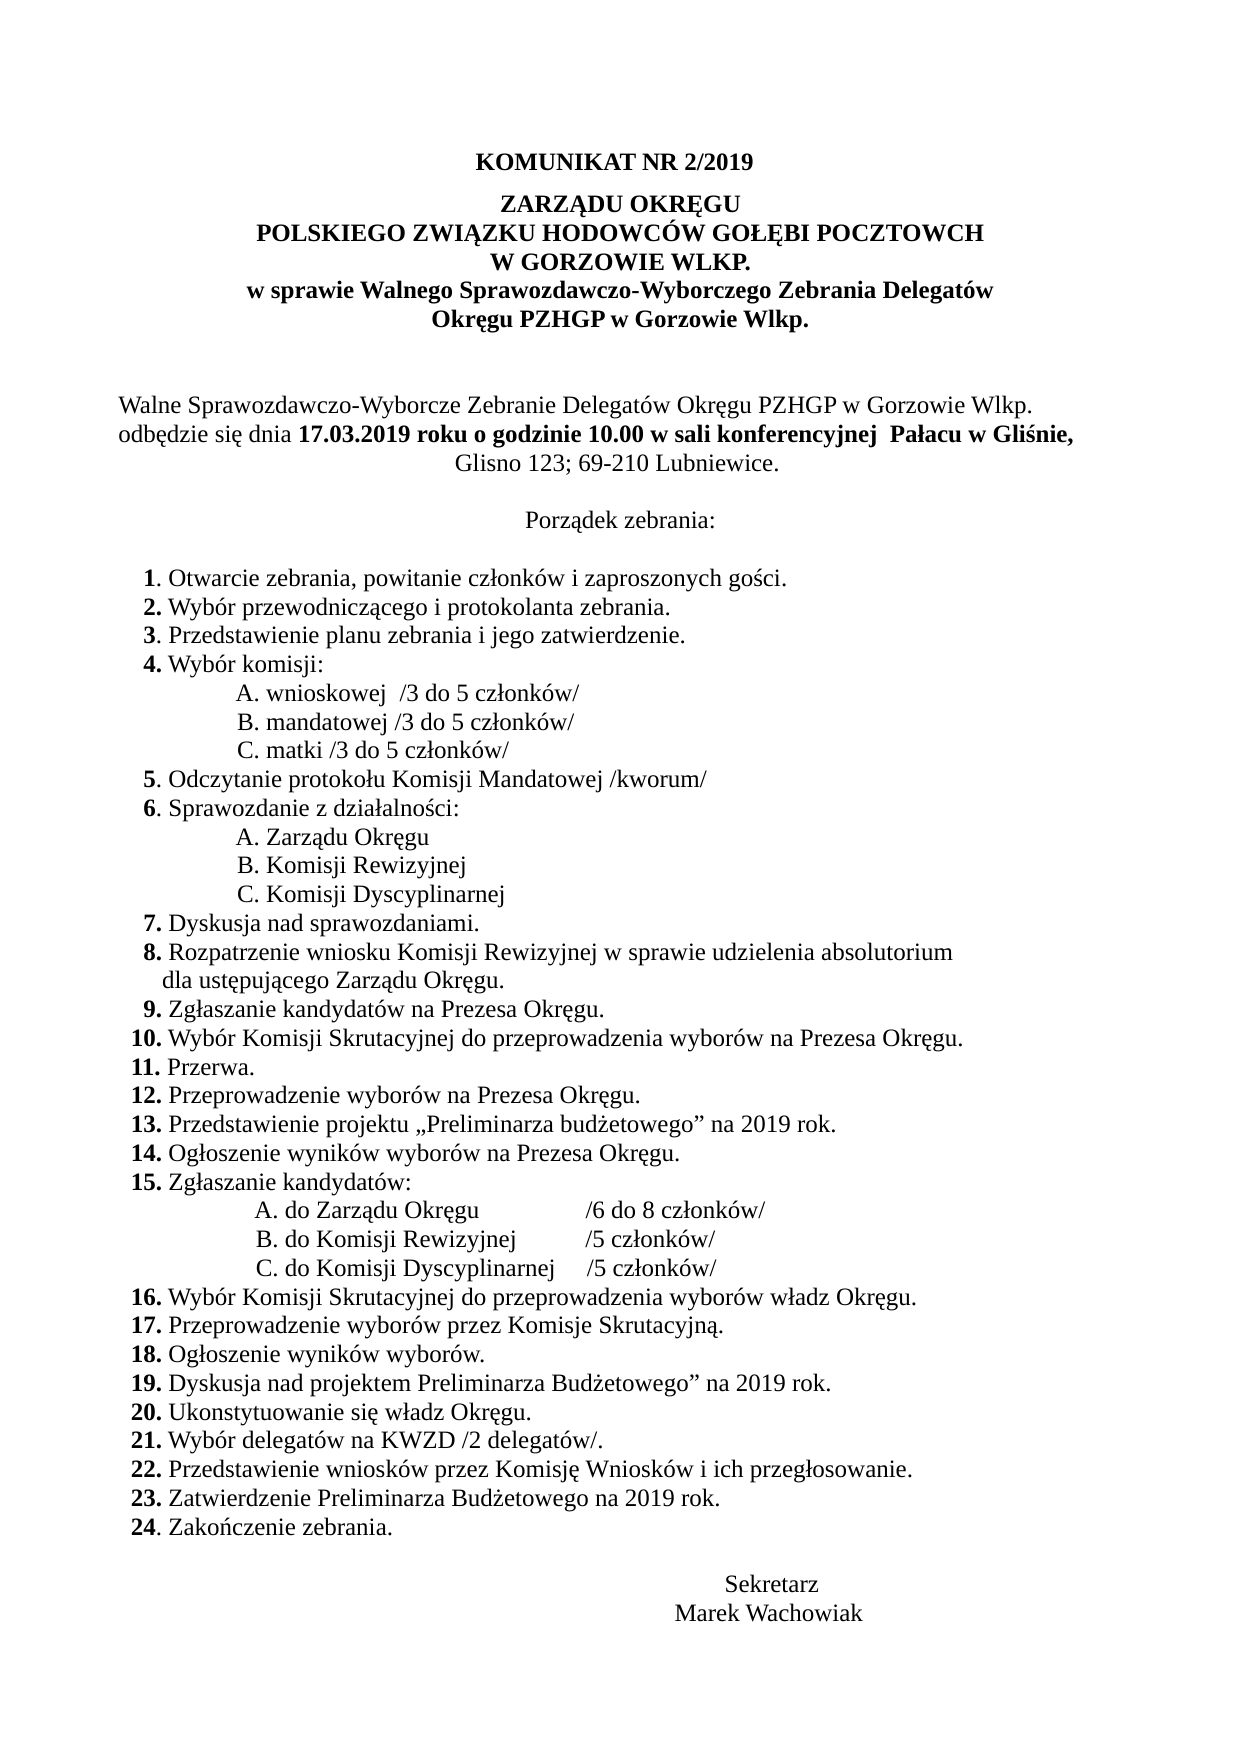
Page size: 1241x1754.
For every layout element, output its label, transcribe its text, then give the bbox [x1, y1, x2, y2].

text B. mandatowej /3 do 5 członków/ [118, 707, 1122, 735]
text 6. Sprawozdanie z działalności: [118, 793, 1122, 822]
text 18. Ogłoszenie wyników wyborów. [118, 1339, 1122, 1368]
text W GORZOWIE WLKP. [118, 247, 1122, 275]
text 12. Przeprowadzenie wyborów na Prezesa Okręgu. [118, 1080, 1122, 1109]
text B. do Komisji Rewizyjnej /5 członków/ [118, 1224, 1122, 1253]
text 11. Przerwa. [118, 1052, 1122, 1080]
text 19. Dyskusja nad projektem Preliminarza Budżetowego” na 2019 rok. [118, 1368, 1122, 1397]
text 2. Wybór przewodniczącego i protokolanta zebrania. [118, 592, 1122, 620]
text 8. Rozpatrzenie wniosku Komisji Rewizyjnej w sprawie udzielenia absolutorium [118, 937, 1122, 965]
text Marek Wachowiak [118, 1598, 1122, 1627]
text Glisno 123; 69-210 Lubniewice. [118, 448, 1122, 477]
text C. do Komisji Dyscyplinarnej /5 członków/ [118, 1253, 1122, 1282]
text 10. Wybór Komisji Skrutacyjnej do przeprowadzenia wyborów na Prezesa Okręgu. [118, 1023, 1122, 1052]
text 1. Otwarcie zebrania, powitanie członków i zaproszonych gości. [118, 563, 1122, 592]
text dla ustępującego Zarządu Okręgu. [118, 965, 1122, 994]
text Okręgu PZHGP w Gorzowie Wlkp. [118, 304, 1122, 333]
text POLSKIEGO ZWIĄZKU HODOWCÓW GOŁĘBI POCZTOWCH [118, 218, 1122, 247]
text B. Komisji Rewizyjnej [118, 850, 1122, 879]
text 16. Wybór Komisji Skrutacyjnej do przeprowadzenia wyborów władz Okręgu. [118, 1282, 1122, 1310]
text Sekretarz [118, 1569, 1122, 1598]
text 9. Zgłaszanie kandydatów na Prezesa Okręgu. [118, 994, 1122, 1023]
text 5. Odczytanie protokołu Komisji Mandatowej /kworum/ [118, 764, 1122, 793]
text 23. Zatwierdzenie Preliminarza Budżetowego na 2019 rok. [118, 1483, 1122, 1512]
text 3. Przedstawienie planu zebrania i jego zatwierdzenie. [118, 620, 1122, 649]
text C. matki /3 do 5 członków/ [118, 735, 1122, 764]
text 15. Zgłaszanie kandydatów: [118, 1167, 1122, 1195]
text 13. Przedstawienie projektu „Preliminarza budżetowego” na 2019 rok. [118, 1109, 1122, 1138]
text Porządek zebrania: [118, 505, 1122, 534]
text ZARZĄDU OKRĘGU [118, 189, 1122, 218]
text 14. Ogłoszenie wyników wyborów na Prezesa Okręgu. [118, 1138, 1122, 1167]
text 7. Dyskusja nad sprawozdaniami. [118, 908, 1122, 937]
text A. do Zarządu Okręgu /6 do 8 członków/ [118, 1195, 1122, 1224]
text Walne Sprawozdawczo-Wyborcze Zebranie Delegatów Okręgu PZHGP w Gorzowie Wlkp. odbędzie się dnia 17.03.2019 roku o godzinie 10.00 w sali konferencyjnej Pałacu w Gliśnie, [118, 390, 1122, 448]
text 4. Wybór komisji: [118, 649, 1122, 678]
text C. Komisji Dyscyplinarnej [118, 879, 1122, 908]
subtitle KOMUNIKAT NR 2/2019 [118, 143, 1122, 177]
text 20. Ukonstytuowanie się władz Okręgu. [118, 1397, 1122, 1425]
text 24. Zakończenie zebrania. [118, 1512, 1122, 1540]
text A. wnioskowej /3 do 5 członków/ [118, 678, 1122, 707]
text A. Zarządu Okręgu [118, 822, 1122, 850]
text 17. Przeprowadzenie wyborów przez Komisje Skrutacyjną. [118, 1310, 1122, 1339]
text 22. Przedstawienie wniosków przez Komisję Wniosków i ich przegłosowanie. [118, 1454, 1122, 1483]
text 21. Wybór delegatów na KWZD /2 delegatów/. [118, 1425, 1122, 1454]
text w sprawie Walnego Sprawozdawczo-Wyborczego Zebrania Delegatów [118, 275, 1122, 304]
